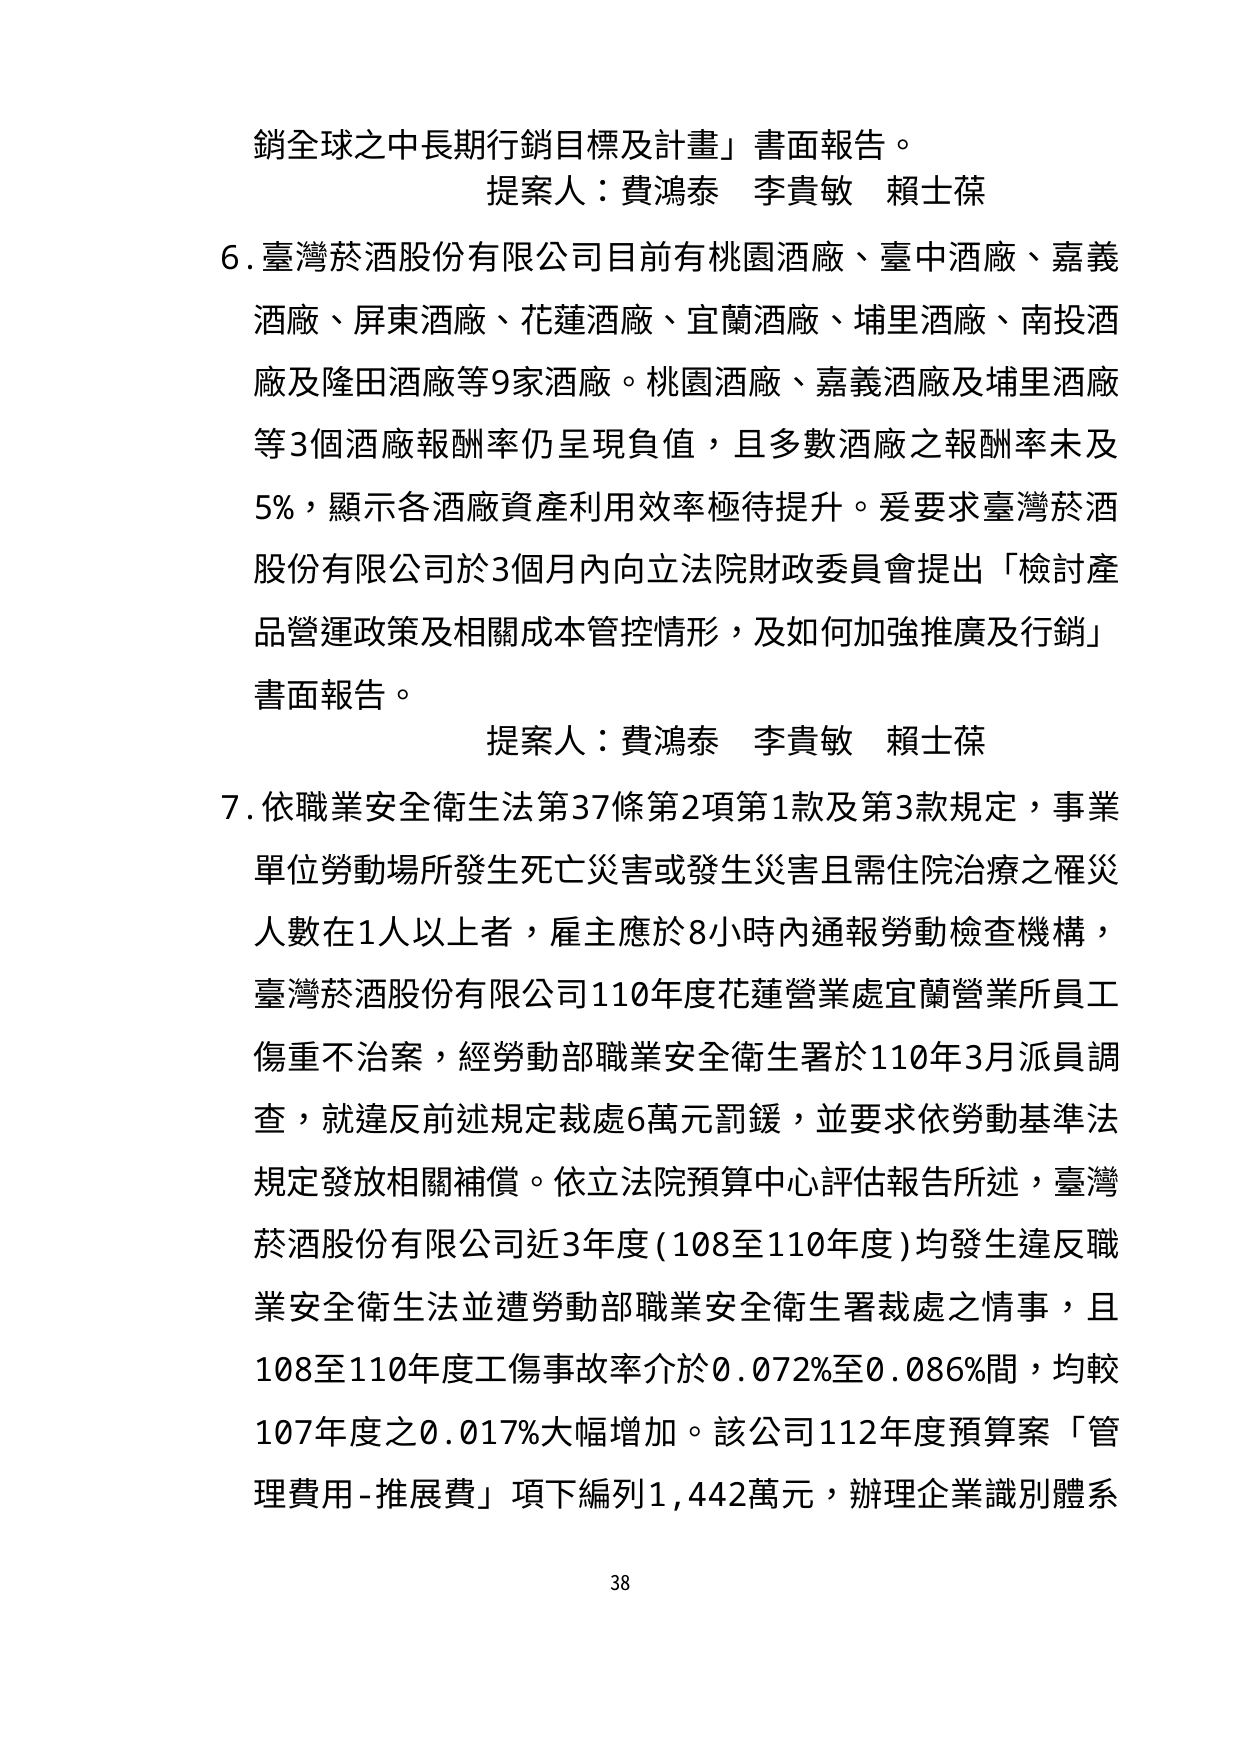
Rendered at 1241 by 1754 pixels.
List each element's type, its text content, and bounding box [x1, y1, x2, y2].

text 6.臺灣菸酒股份有限公司目前有桃園酒廠、臺中酒廠、嘉義酒廠、屏東酒廠、花蓮酒廠、宜蘭酒廠、埔里酒廠、南投酒廠及隆田酒廠等9家酒廠。桃園酒廠、嘉義酒廠及埔里酒廠等3個酒廠報酬率仍呈現負值，且多數酒廠之報酬率未及5%，顯示各酒廠資產利用效率極待提升。爰要求臺灣菸酒股份有限公司於3個月內向立法院財政委員會提出「檢討產品營運政策及相關成本管控情形，及如何加強推廣及行銷」書面報告。 [220, 213, 1120, 713]
text 銷全球之中長期行銷目標及計畫」書面報告。 [220, 101, 1120, 163]
text 提案人：費鴻泰 李貴敏 賴士葆 [120, 713, 1120, 763]
text 7.依職業安全衛生法第37條第2項第1款及第3款規定，事業單位勞動場所發生死亡災害或發生災害且需住院治療之罹災人數在1人以上者，雇主應於8小時內通報勞動檢查機構，臺灣菸酒股份有限公司110年度花蓮營業處宜蘭營業所員工傷重不治案，經勞動部職業安全衛生署於110年3月派員調查，就違反前述規定裁處6萬元罰鍰，並要求依勞動基準法規定發放相關補償。依立法院預算中心評估報告所述，臺灣菸酒股份有限公司近3年度(108至110年度)均發生違反職業安全衛生法並遭勞動部職業安全衛生署裁處之情事，且108至110年度工傷事故率介於0.072%至0.086%間，均較107年度之0.017%大幅增加。該公司112年度預算案「管理費用-推展費」項下編列1,442萬元，辦理企業識別體系 [220, 763, 1120, 1513]
text 提案人：費鴻泰 李貴敏 賴士葆 [120, 163, 1120, 213]
